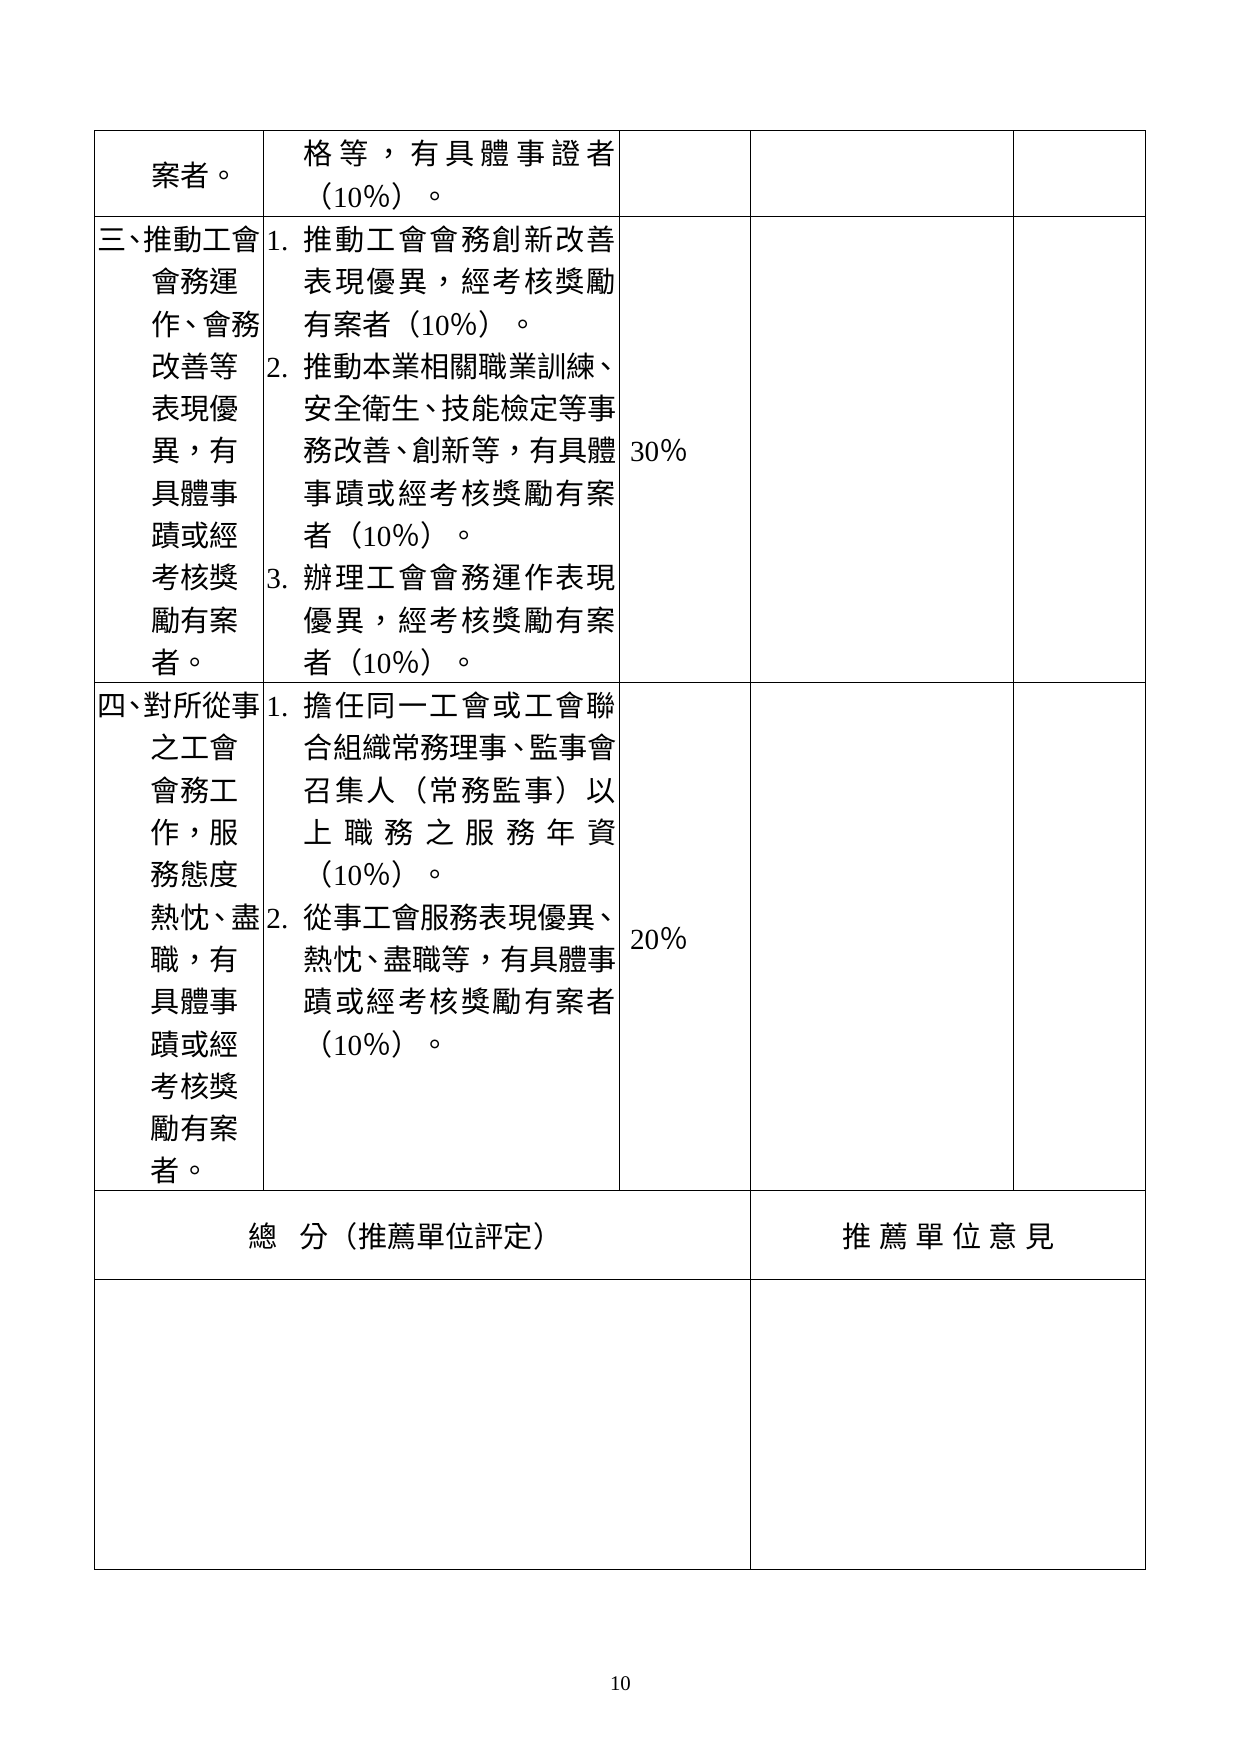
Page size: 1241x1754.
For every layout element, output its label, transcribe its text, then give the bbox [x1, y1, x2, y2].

table_cell [620, 131, 750, 216]
table_cell 總 分（推薦單位評定） [95, 1191, 750, 1279]
table_cell 推 薦 單 位 意 見 [751, 1191, 1145, 1279]
table_cell 案者。 [95, 131, 263, 216]
table_cell [1014, 131, 1145, 216]
table_cell 推動工會會務創新改善表現優異，經考核獎勵有案者（10％）。 推動本業相關職業訓練、安全衛生、技能檢定等事務改善、創新等，有具體事蹟或經考核獎勵有案者（10％）。 辦理工會會務運作表現優異，經考核獎勵有案者（10％）。 [264, 217, 619, 682]
table_cell [751, 683, 1013, 1190]
table_cell [1014, 683, 1145, 1190]
table_cell [1014, 217, 1145, 682]
table_cell 四、對所從事之工會會務工作，服務態度熱忱、盡職，有具體事蹟或經考核獎勵有案者。 [95, 683, 263, 1190]
table_cell 擔任同一工會或工會聯合組織常務理事、監事會召集人（常務監事）以上職務之服務年資（10％）。 從事工會服務表現優異、熱忱、盡職等，有具體事蹟或經考核獎勵有案者（10％）。 [264, 683, 619, 1190]
table_cell 30％ [620, 217, 750, 682]
table_cell 格等，有具體事證者（10％）。 [264, 131, 619, 216]
table_cell 20％ [620, 683, 750, 1190]
table_cell 三、推動工會會務運作、會務改善等表現優異，有具體事蹟或經考核獎勵有案者。 [95, 217, 263, 682]
table_cell [751, 1280, 1145, 1568]
table_cell [751, 131, 1013, 216]
table_cell [751, 217, 1013, 682]
table_cell [95, 1280, 750, 1568]
